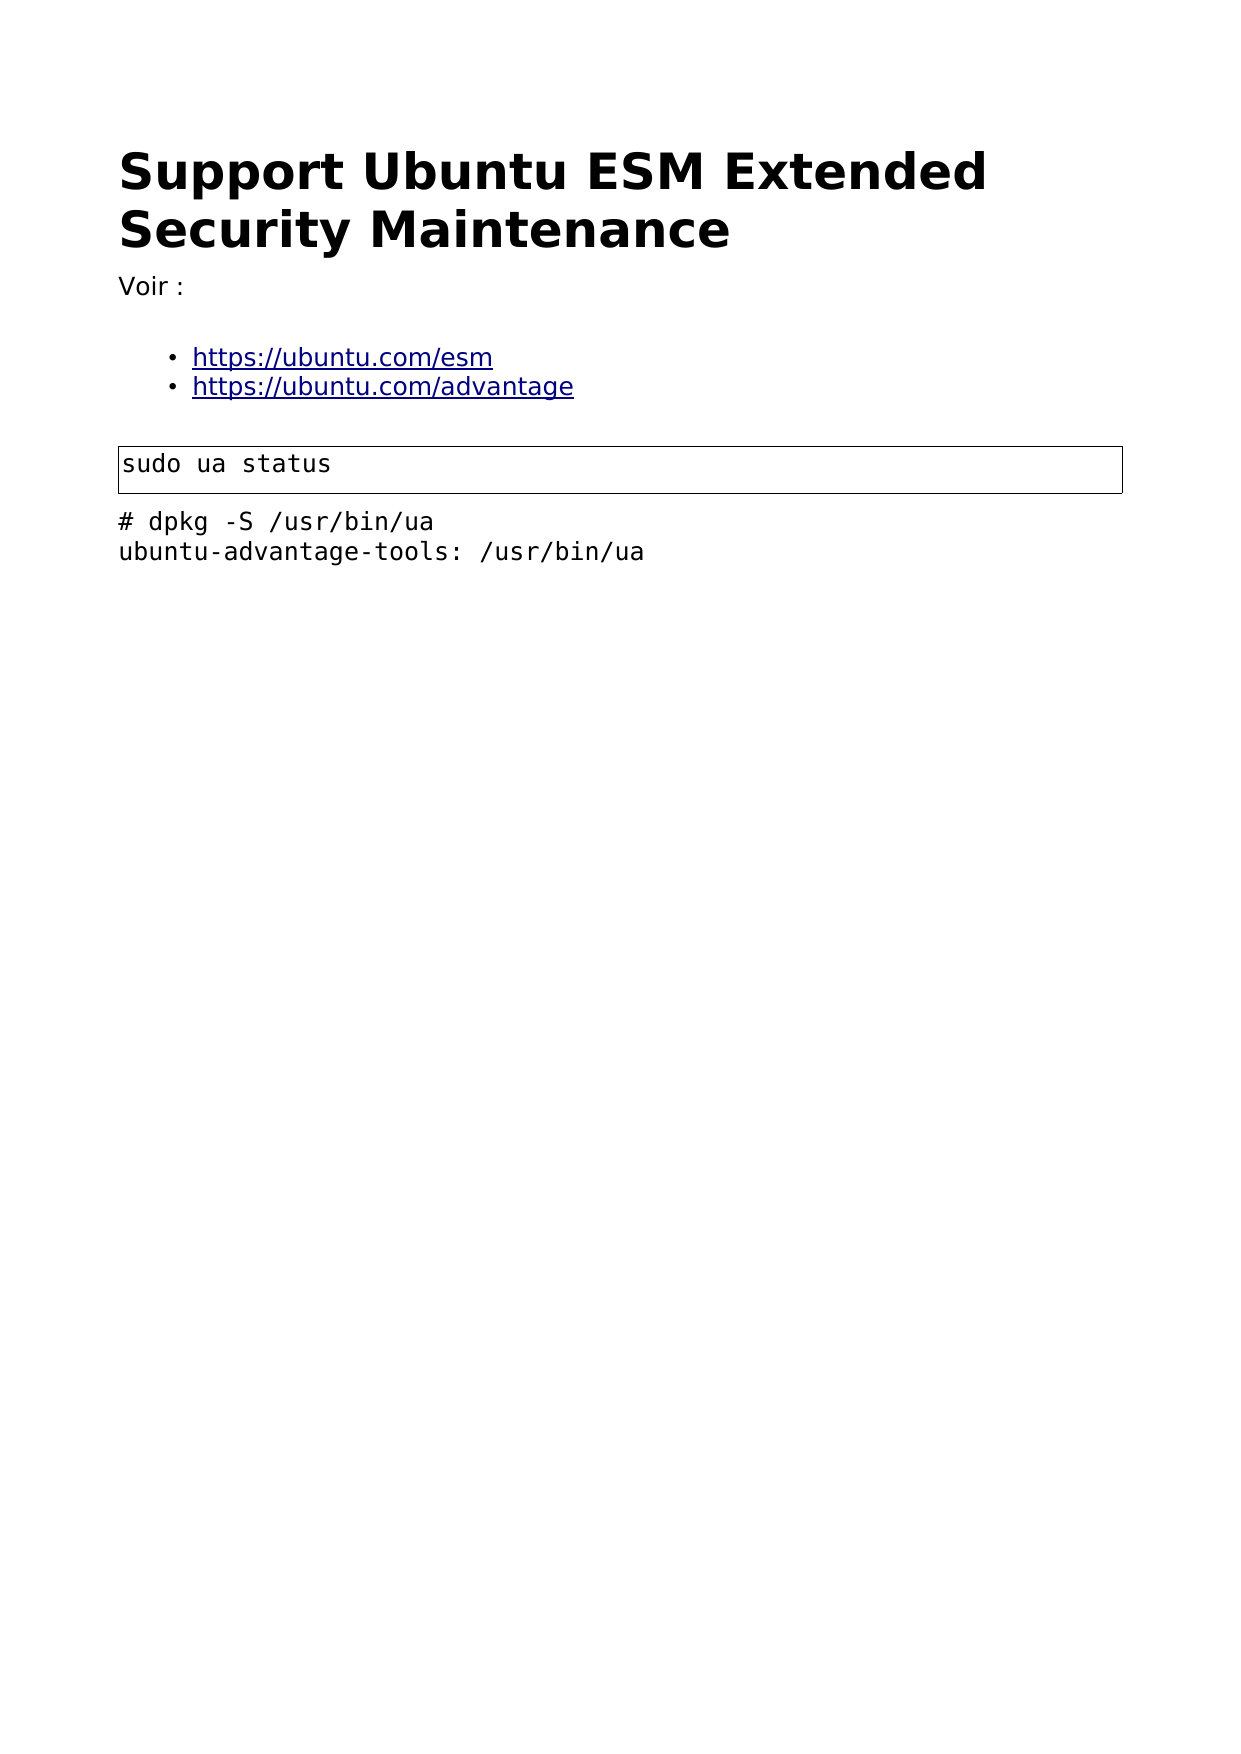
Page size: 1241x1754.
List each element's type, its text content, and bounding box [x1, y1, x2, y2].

list https://ubuntu.com/advantage [177, 372, 1122, 402]
subtitle Support Ubuntu ESM Extended Security Maintenance [118, 143, 1122, 259]
text Voir : [118, 272, 1122, 301]
list https://ubuntu.com/esm [177, 343, 1122, 372]
text # dpkg -S /usr/bin/ua ubuntu-advantage-tools: /usr/bin/ua [118, 508, 1122, 566]
table_header sudo ua status [119, 447, 1122, 493]
